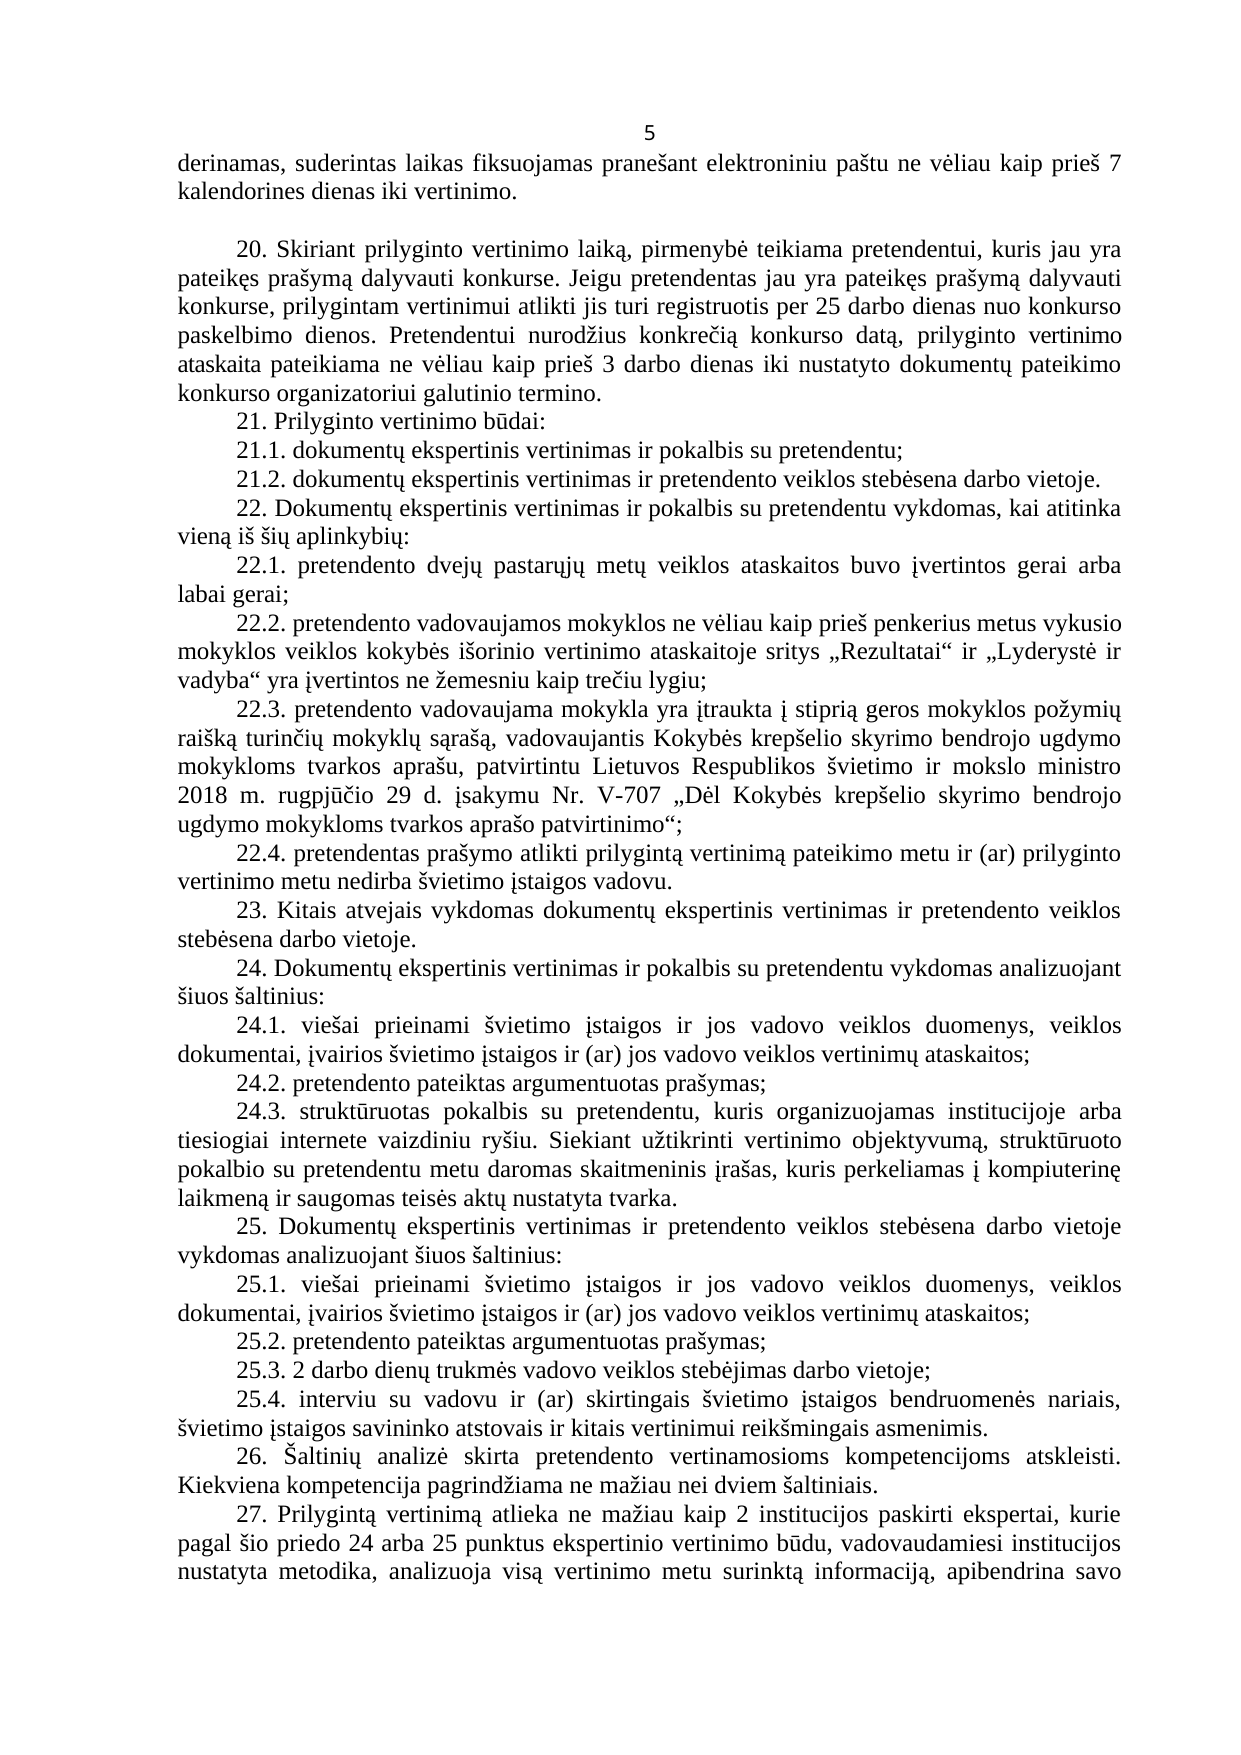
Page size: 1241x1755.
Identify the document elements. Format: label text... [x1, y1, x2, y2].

text 22.1. pretendento dvejų pastarųjų metų veiklos ataskaitos buvo įvertintos gerai arba labai gerai; [177, 550, 1122, 608]
text 25.2. pretendento pateiktas argumentuotas prašymas; [177, 1326, 1122, 1355]
text 24.1. viešai prieinami švietimo įstaigos ir jos vadovo veiklos duomenys, veiklos dokumentai, įvairios švietimo įstaigos ir (ar) jos vadovo veiklos vertinimų ataskaitos; [177, 1010, 1122, 1068]
text 22.2. pretendento vadovaujamos mokyklos ne vėliau kaip prieš penkerius metus vykusio mokyklos veiklos kokybės išorinio vertinimo ataskaitoje sritys „Rezultatai“ ir „Lyderystė ir vadyba“ yra įvertintos ne žemesniu kaip trečiu lygiu; [177, 608, 1122, 694]
text 24.2. pretendento pateiktas argumentuotas prašymas; [177, 1068, 1122, 1096]
text 22. Dokumentų ekspertinis vertinimas ir pokalbis su pretendentu vykdomas, kai atitinka vieną iš šių aplinkybių: [177, 493, 1122, 550]
text derinamas, suderintas laikas fiksuojamas pranešant elektroniniu paštu ne vėliau kaip prieš 7 kalendorines dienas iki vertinimo. [177, 148, 1122, 205]
text 23. Kitais atvejais vykdomas dokumentų ekspertinis vertinimas ir pretendento veiklos stebėsena darbo vietoje. [177, 895, 1122, 953]
text 21.2. dokumentų ekspertinis vertinimas ir pretendento veiklos stebėsena darbo vietoje. [177, 464, 1122, 493]
text 25. Dokumentų ekspertinis vertinimas ir pretendento veiklos stebėsena darbo vietoje vykdomas analizuojant šiuos šaltinius: [177, 1211, 1122, 1269]
text 25.4. interviu su vadovu ir (ar) skirtingais švietimo įstaigos bendruomenės nariais, švietimo įstaigos savininko atstovais ir kitais vertinimui reikšmingais asmenimis. [177, 1384, 1122, 1441]
text 22.4. pretendentas prašymo atlikti prilygintą vertinimą pateikimo metu ir (ar) prilyginto vertinimo metu nedirba švietimo įstaigos vadovu. [177, 838, 1122, 895]
text 24.3. struktūruotas pokalbis su pretendentu, kuris organizuojamas institucijoje arba tiesiogiai internete vaizdiniu ryšiu. Siekiant užtikrinti vertinimo objektyvumą, struktūruoto pokalbio su pretendentu metu daromas skaitmeninis įrašas, kuris perkeliamas į kompiuterinę laikmeną ir saugomas teisės aktų nustatyta tvarka. [177, 1096, 1122, 1211]
text 27. Prilygintą vertinimą atlieka ne mažiau kaip 2 institucijos paskirti ekspertai, kurie pagal šio priedo 24 arba 25 punktus ekspertinio vertinimo būdu, vadovaudamiesi institucijos nustatyta metodika, analizuoja visą vertinimo metu surinktą informaciją, apibendrina savo [177, 1499, 1122, 1585]
text 26. Šaltinių analizė skirta pretendento vertinamosioms kompetencijoms atskleisti. Kiekviena kompetencija pagrindžiama ne mažiau nei dviem šaltiniais. [177, 1441, 1122, 1499]
text 22.3. pretendento vadovaujama mokykla yra įtraukta į stiprią geros mokyklos požymių raišką turinčių mokyklų sąrašą, vadovaujantis Kokybės krepšelio skyrimo bendrojo ugdymo mokykloms tvarkos aprašu, patvirtintu Lietuvos Respublikos švietimo ir mokslo ministro 2018 m. rugpjūčio 29 d. įsakymu Nr. V-707 „Dėl Kokybės krepšelio skyrimo bendrojo ugdymo mokykloms tvarkos aprašo patvirtinimo“; [177, 694, 1122, 838]
text 20. Skiriant prilyginto vertinimo laiką, pirmenybė teikiama pretendentui, kuris jau yra pateikęs prašymą dalyvauti konkurse. Jeigu pretendentas jau yra pateikęs prašymą dalyvauti konkurse, prilygintam vertinimui atlikti jis turi registruotis per 25 darbo dienas nuo konkurso paskelbimo dienos. Pretendentui nurodžius konkrečią konkurso datą, prilyginto vertinimo ataskaita pateikiama ne vėliau kaip prieš 3 darbo dienas iki nustatyto dokumentų pateikimo konkurso organizatoriui galutinio termino. [177, 234, 1122, 406]
text 21. Prilyginto vertinimo būdai: [177, 406, 1122, 435]
text 25.3. 2 darbo dienų trukmės vadovo veiklos stebėjimas darbo vietoje; [177, 1355, 1122, 1384]
text 25.1. viešai prieinami švietimo įstaigos ir jos vadovo veiklos duomenys, veiklos dokumentai, įvairios švietimo įstaigos ir (ar) jos vadovo veiklos vertinimų ataskaitos; [177, 1269, 1122, 1326]
text 24. Dokumentų ekspertinis vertinimas ir pokalbis su pretendentu vykdomas analizuojant šiuos šaltinius: [177, 953, 1122, 1010]
text 21.1. dokumentų ekspertinis vertinimas ir pokalbis su pretendentu; [177, 435, 1122, 464]
